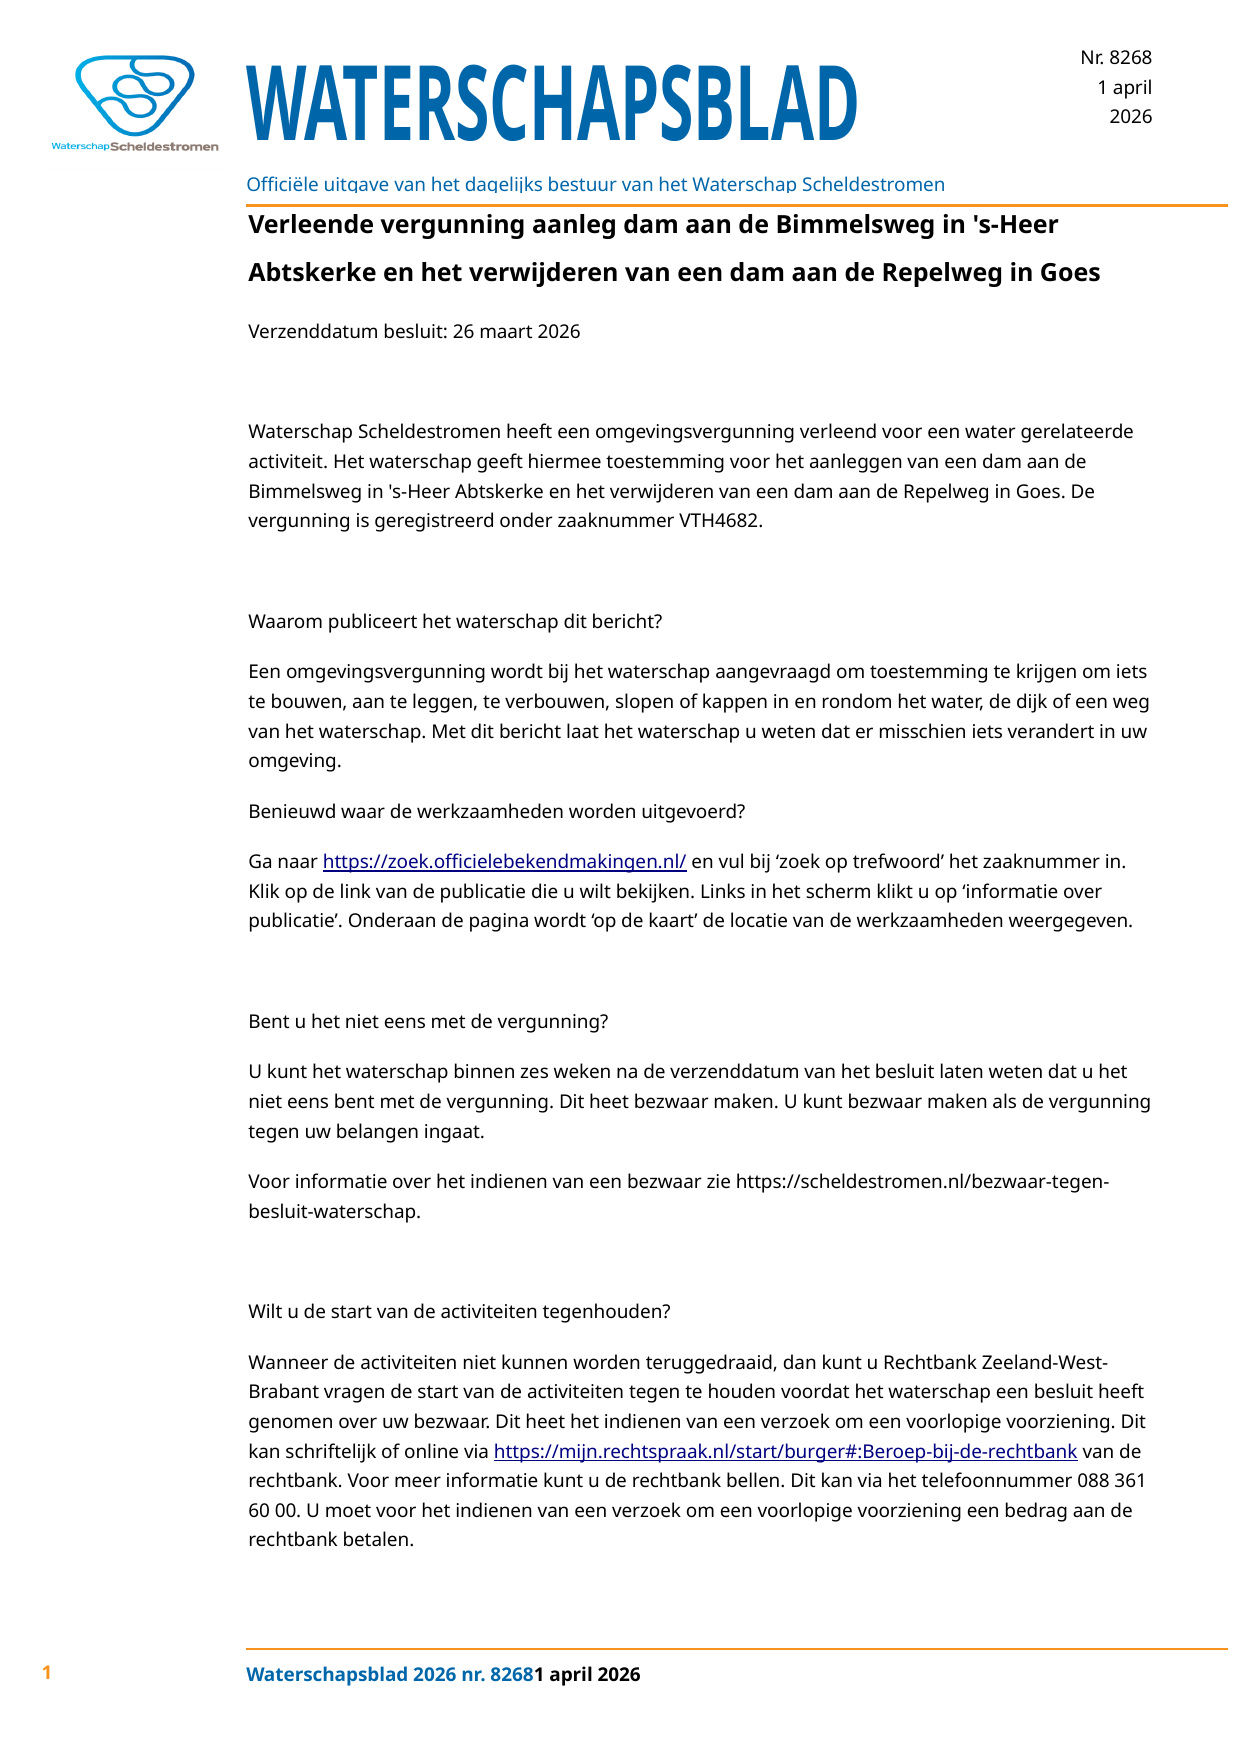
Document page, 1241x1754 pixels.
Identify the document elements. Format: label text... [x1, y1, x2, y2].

text Waterschap Scheldestromen heeft een omgevingsvergunning verleend voor een water gerelateerde activiteit. Het waterschap geeft hiermee toestemming voor het aanleggen van een dam aan de Bimmelsweg in 's-Heer Abtskerke en het verwijderen van een dam aan de Repelweg in Goes. De vergunning is geregistreerd onder zaaknummer VTH4682. [248, 419, 1152, 533]
text Een omgevingsvergunning wordt bij het waterschap aangevraagd om toestemming te krijgen om iets te bouwen, aan te leggen, te verbouwen, slopen of kappen in en rondom het water, de dijk of een weg van het waterschap. Met dit bericht laat het waterschap u weten dat er misschien iets verandert in uw omgeving. [248, 659, 1152, 773]
text Wilt u de start van de activiteiten tegenhouden? [248, 1299, 1152, 1324]
text Voor informatie over het indienen van een bezwaar zie https://scheldestromen.nl/bezwaar-tegen-besluit-waterschap. [248, 1168, 1152, 1224]
picture [41, 47, 231, 172]
text Verzenddatum besluit: 26 maart 2026 [248, 318, 1152, 344]
text Verleende vergunning aanleg dam aan de Bimmelsweg in 's-Heer Abtskerke en het verwijderen van een dam aan de Repelweg in Goes [248, 207, 1152, 288]
text Ga naar https://zoek.officielebekendmakingen.nl/ en vul bij ‘zoek op trefwoord’ het zaaknummer in. Klik op de link van de publicatie die u wilt bekijken. Links in het scherm klikt u op ‘informatie over publicatie’. Onderaan de pagina wordt ‘op de kaart’ de locatie van de werkzaamheden weergegeven. [248, 848, 1152, 933]
text Benieuwd waar de werkzaamheden worden uitgevoerd? [248, 798, 1152, 824]
text Waarom publiceert het waterschap dit bericht? [248, 608, 1152, 634]
text Wanneer de activiteiten niet kunnen worden teruggedraaid, dan kunt u Rechtbank Zeeland-West-Brabant vragen de start van de activiteiten tegen te houden voordat het waterschap een besluit heeft genomen over uw bezwaar. Dit heet het indienen van een verzoek om een voorlopige voorziening. Dit kan schriftelijk of online via https://mijn.rechtspraak.nl/start/burger#:Beroep-bij-de-rechtbank van de rechtbank. Voor meer informatie kunt u de rechtbank bellen. Dit kan via het telefoonnummer 088 361 60 00. U moet voor het indienen van een verzoek om een voorlopige voorziening een bedrag aan de rechtbank betalen. [248, 1349, 1152, 1552]
text Bent u het niet eens met de vergunning? [248, 1008, 1152, 1034]
text U kunt het waterschap binnen zes weken na de verzenddatum van het besluit laten weten dat u het niet eens bent met de vergunning. Dit heet bezwaar maken. U kunt bezwaar maken als de vergunning tegen uw belangen ingaat. [248, 1059, 1152, 1144]
